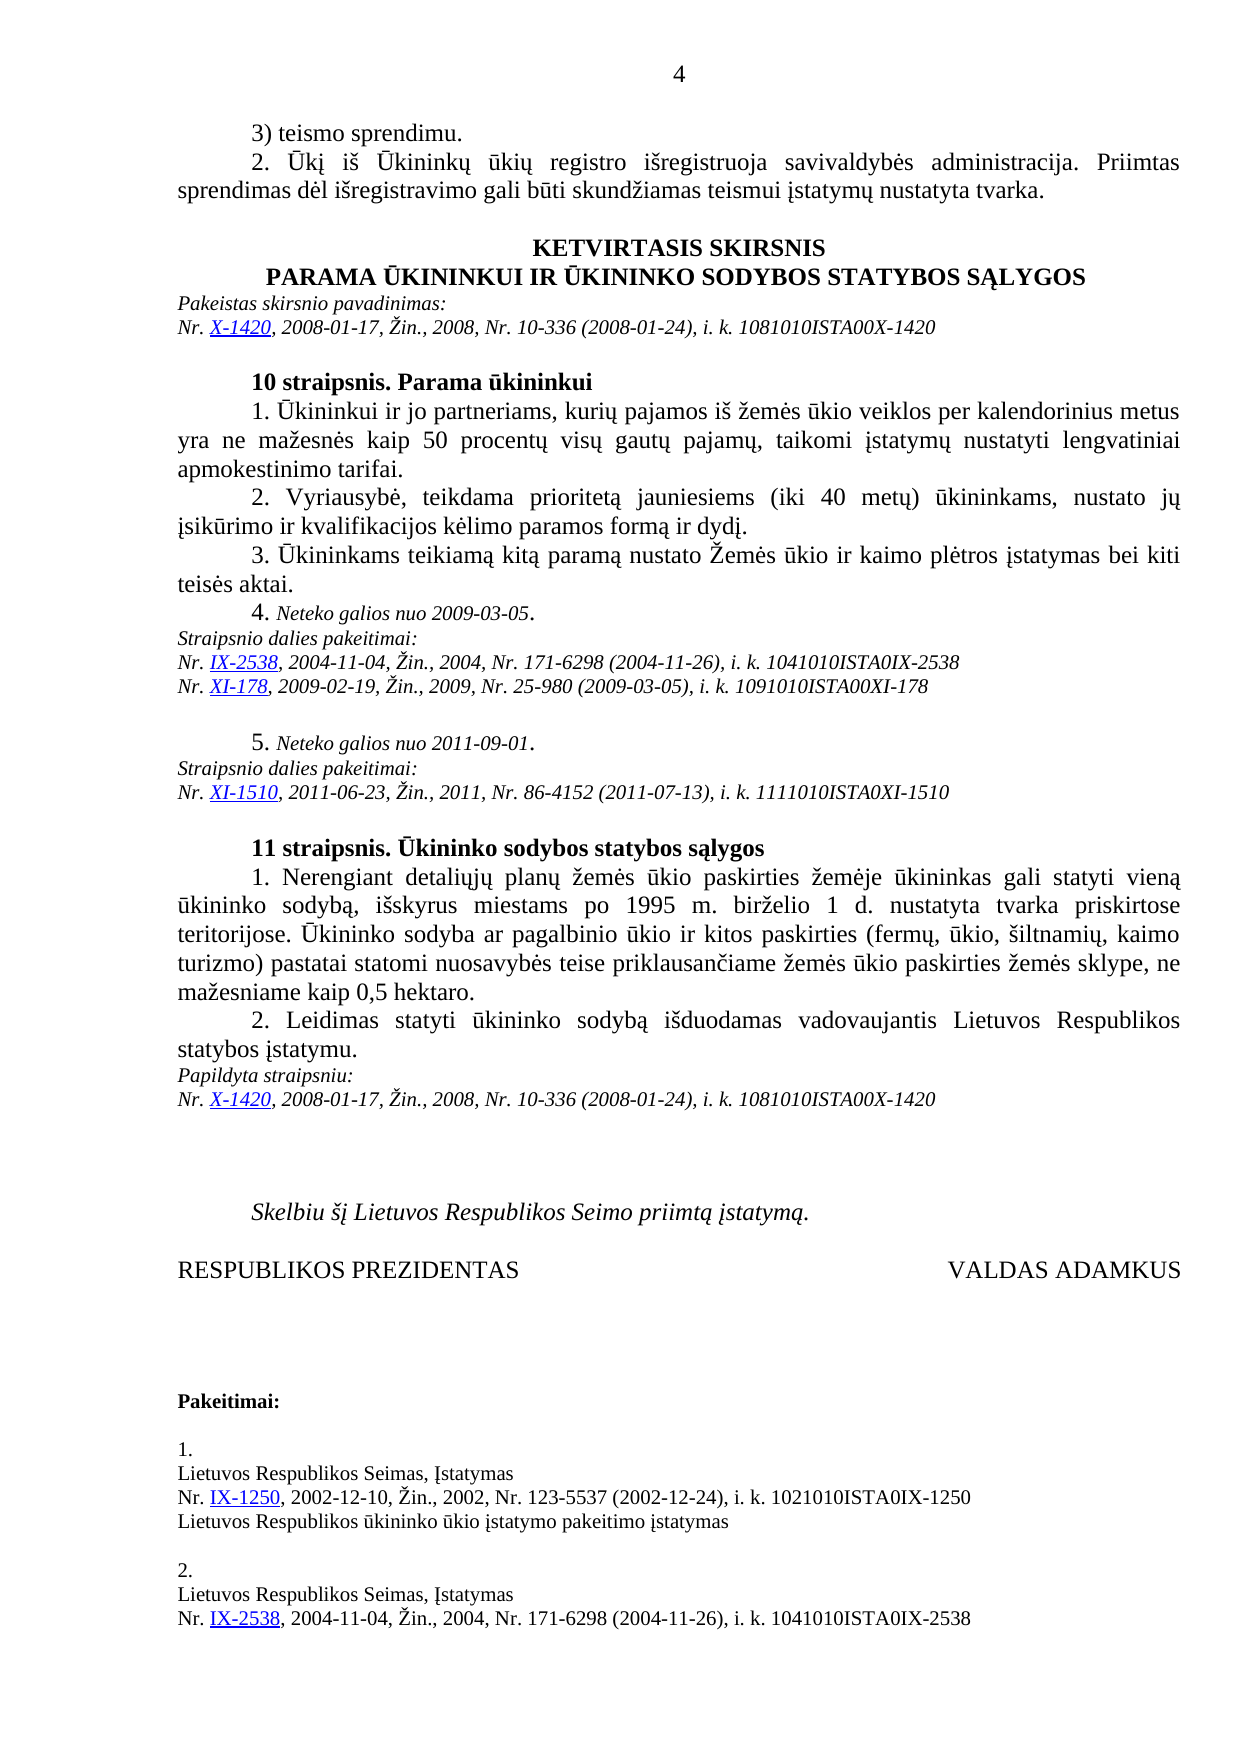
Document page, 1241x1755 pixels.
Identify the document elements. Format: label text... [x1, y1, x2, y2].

text Nr. X-1420, 2008-01-17, Žin., 2008, Nr. 10-336 (2008-01-24), i. k. 1081010ISTA00X-1420 [177, 315, 1181, 339]
text 2. Leidimas statyti ūkininko sodybą išduodamas vadovaujantis Lietuvos Respublikos statybos įstatymu. [177, 1005, 1181, 1063]
text 2. [177, 1557, 1181, 1582]
text Nr. IX-1250, 2002-12-10, Žin., 2002, Nr. 123-5537 (2002-12-24), i. k. 1021010ISTA0IX-1250 [177, 1485, 1181, 1509]
text 3. Ūkininkams teikiamą kitą paramą nustato Žemės ūkio ir kaimo plėtros įstatymas bei kiti teisės aktai. [177, 540, 1181, 597]
text Lietuvos Respublikos Seimas, Įstatymas [177, 1461, 1181, 1485]
text 1. Ūkininkui ir jo partneriams, kurių pajamos iš žemės ūkio veiklos per kalendorinius metus yra ne mažesnės kaip 50 procentų visų gautų pajamų, taikomi įstatymų nustatyti lengvatiniai apmokestinimo tarifai. [177, 396, 1181, 482]
text Skelbiu šį Lietuvos Respublikos Seimo priimtą įstatymą. [177, 1197, 1181, 1226]
text 4. Neteko galios nuo 2009-03-05. [177, 597, 1181, 626]
text Papildyta straipsniu: [177, 1063, 1181, 1087]
text 2. Vyriausybė, teikdama prioritetą jauniesiems (iki 40 metų) ūkininkams, nustato jų įsikūrimo ir kvalifikacijos kėlimo paramos formą ir dydį. [177, 482, 1181, 540]
text 1. Nerengiant detaliųjų planų žemės ūkio paskirties žemėje ūkininkas gali statyti vieną ūkininko sodybą, išskyrus miestams po 1995 m. birželio 1 d. nustatyta tvarka priskirtose teritorijose. Ūkininko sodyba ar pagalbinio ūkio ir kitos paskirties (fermų, ūkio, šiltnamių, kaimo turizmo) pastatai statomi nuosavybės teise priklausančiame žemės ūkio paskirties žemės sklype, ne mažesniame kaip 0,5 hektaro. [177, 862, 1181, 1005]
text 11 straipsnis. Ūkininko sodybos statybos sąlygos [177, 833, 1181, 862]
text 5. Neteko galios nuo 2011-09-01. [177, 727, 1181, 756]
text Nr. IX-2538, 2004-11-04, Žin., 2004, Nr. 171-6298 (2004-11-26), i. k. 1041010ISTA0IX-2538 [177, 1606, 1181, 1630]
text Nr. XI-178, 2009-02-19, Žin., 2009, Nr. 25-980 (2009-03-05), i. k. 1091010ISTA00XI-178 [177, 674, 1181, 698]
text Nr. X-1420, 2008-01-17, Žin., 2008, Nr. 10-336 (2008-01-24), i. k. 1081010ISTA00X-1420 [177, 1087, 1181, 1111]
text Nr. XI-1510, 2011-06-23, Žin., 2011, Nr. 86-4152 (2011-07-13), i. k. 1111010ISTA0XI-1510 [177, 780, 1181, 804]
text 3) teismo sprendimu. [177, 118, 1181, 147]
text RESPUBLIKOS PREZIDENTAS VALDAS ADAMKUS [177, 1255, 1181, 1283]
text PARAMA ŪKININKUI IR ŪKININKO SODYBOS STATYBOS SĄLYGOS [177, 262, 1181, 291]
text Lietuvos Respublikos ūkininko ūkio įstatymo pakeitimo įstatymas [177, 1509, 1181, 1533]
text KETVIRTASIS SKIRSNIS [177, 233, 1181, 262]
text 2. Ūkį iš Ūkininkų ūkių registro išregistruoja savivaldybės administracija. Priimtas sprendimas dėl išregistravimo gali būti skundžiamas teismui įstatymų nustatyta tvarka. [177, 147, 1181, 204]
text Straipsnio dalies pakeitimai: [177, 756, 1181, 780]
text Pakeitimai: [177, 1389, 1181, 1413]
text Nr. IX-2538, 2004-11-04, Žin., 2004, Nr. 171-6298 (2004-11-26), i. k. 1041010ISTA0IX-2538 [177, 650, 1181, 674]
text 1. [177, 1437, 1181, 1461]
text Pakeistas skirsnio pavadinimas: [177, 291, 1181, 315]
text Lietuvos Respublikos Seimas, Įstatymas [177, 1582, 1181, 1606]
text 10 straipsnis. Parama ūkininkui [177, 367, 1181, 396]
text Straipsnio dalies pakeitimai: [177, 626, 1181, 650]
